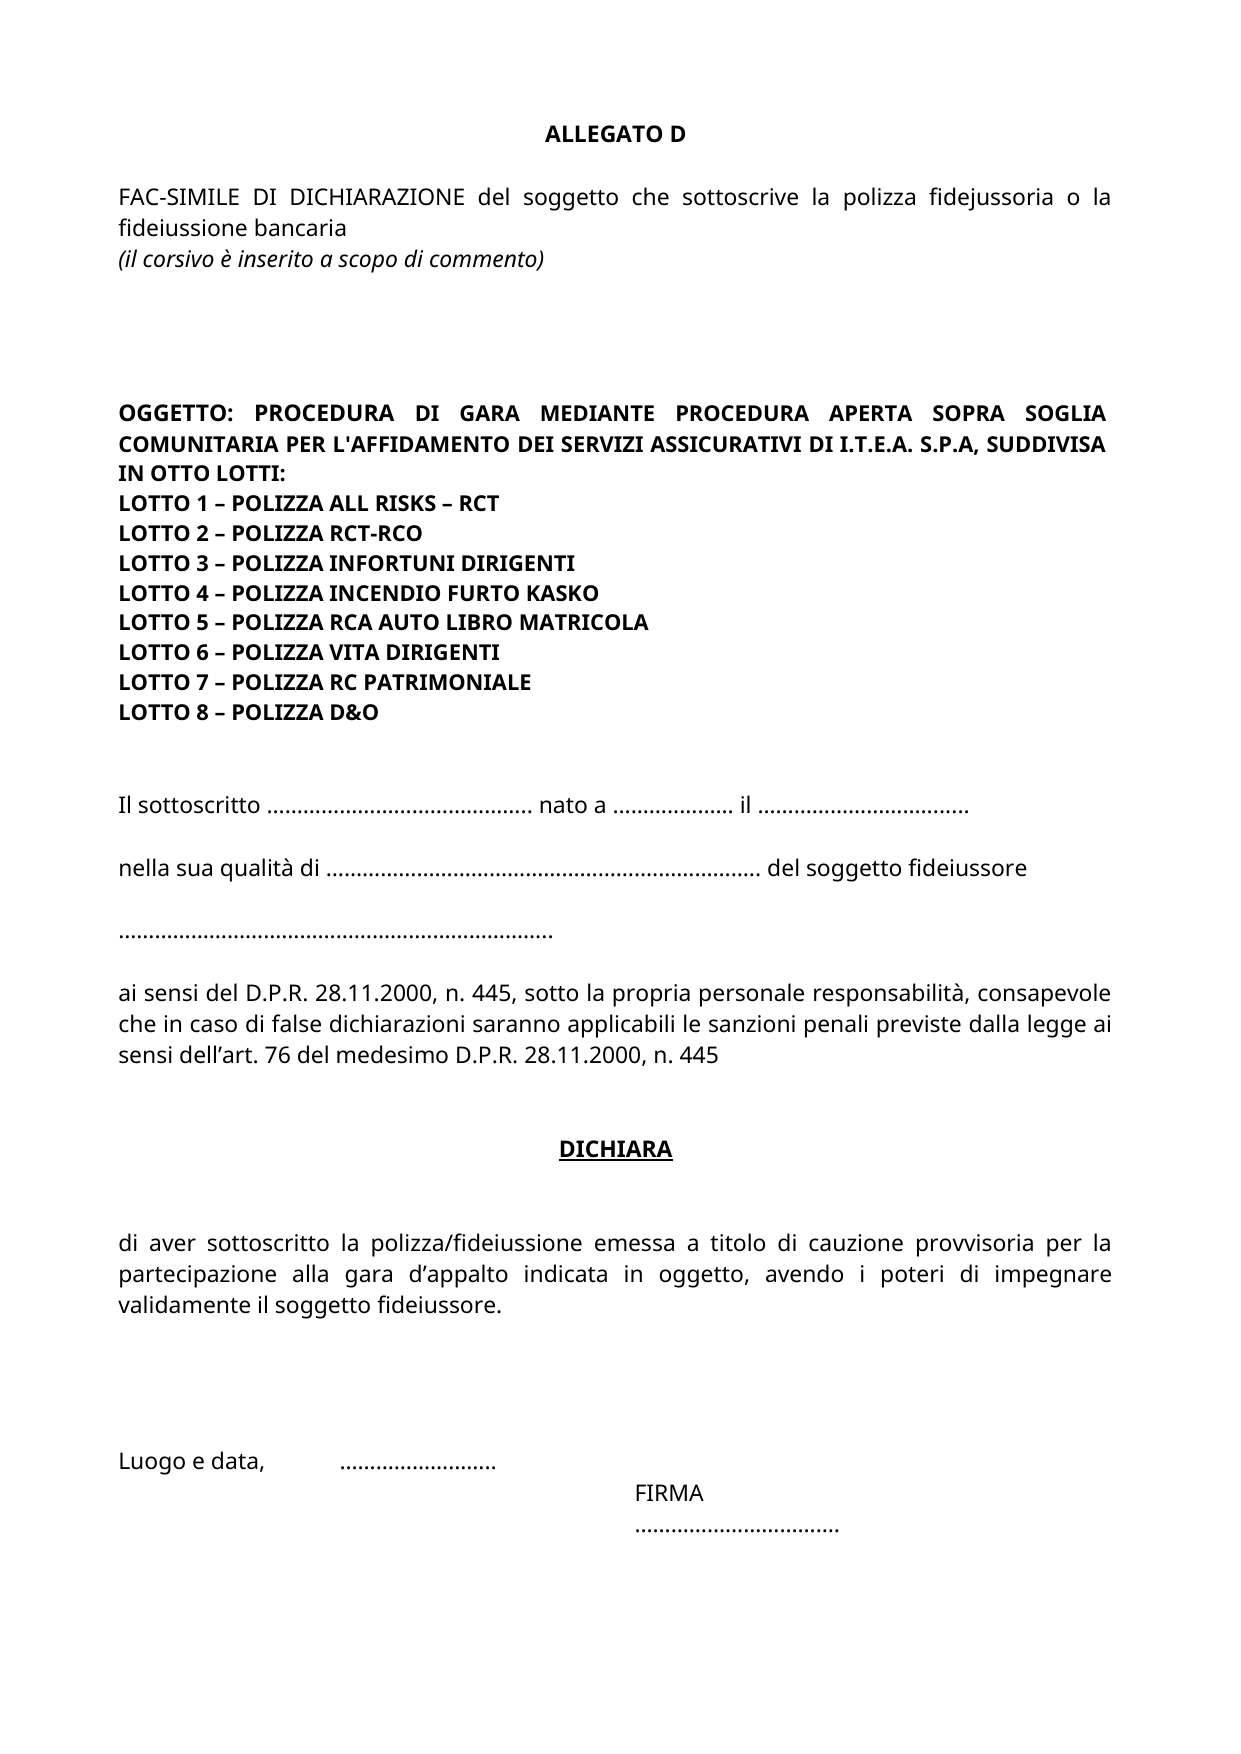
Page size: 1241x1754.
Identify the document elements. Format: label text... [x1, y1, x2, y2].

text Il sottoscritto …………………………………….. nato a ………..……… il ………………………........ [118, 789, 1113, 820]
text ai sensi del D.P.R. 28.11.2000, n. 445, sotto la propria personale responsabilità, consapevole che in caso di false dichiarazioni saranno applicabili le sanzioni penali previste dalla legge ai sensi dell’art. 76 del medesimo D.P.R. 28.11.2000, n. 445 [118, 976, 1113, 1070]
text (il corsivo è inserito a scopo di commento) [118, 243, 1113, 274]
text …………………………………………….……………….. [118, 914, 1113, 945]
text Luogo e data, …………………….. [118, 1445, 1113, 1476]
text LOTTO 5 – POLIZZA RCA AUTO LIBRO MATRICOLA [118, 607, 1107, 637]
text DICHIARA [118, 1133, 1113, 1164]
text LOTTO 8 – POLIZZA D&O [118, 697, 1107, 726]
text ……………………………. [561, 1508, 1113, 1539]
text nella sua qualità di …………………………………………….……………….. del soggetto fideiussore [118, 851, 1113, 883]
text LOTTO 6 – POLIZZA VITA DIRIGENTI [118, 637, 1107, 667]
text di aver sottoscritto la polizza/fideiussione emessa a titolo di cauzione provvisoria per la partecipazione alla gara d’appalto indicata in oggetto, avendo i poteri di impegnare validamente il soggetto fideiussore. [118, 1226, 1113, 1320]
text FIRMA [561, 1476, 1113, 1508]
text LOTTO 2 – POLIZZA RCT-RCO [118, 518, 1107, 548]
text LOTTO 3 – POLIZZA INFORTUNI DIRIGENTI [118, 548, 1107, 577]
text ALLEGATO D [118, 118, 1113, 149]
text LOTTO 4 – POLIZZA INCENDIO FURTO KASKO [118, 577, 1107, 607]
text LOTTO 7 – POLIZZA RC PATRIMONIALE [118, 667, 1107, 697]
text OGGETTO: PROCEDURA DI GARA MEDIANTE PROCEDURA APERTA SOPRA SOGLIA COMUNITARIA PER L'AFFIDAMENTO DEI SERVIZI ASSICURATIVI DI I.T.E.A. S.P.A, SUDDIVISA IN OTTO LOTTI: [118, 397, 1107, 488]
text LOTTO 1 – POLIZZA ALL RISKS – RCT [118, 488, 1107, 518]
text FAC-SIMILE DI DICHIARAZIONE del soggetto che sottoscrive la polizza fidejussoria o la fideiussione bancaria [118, 181, 1113, 243]
